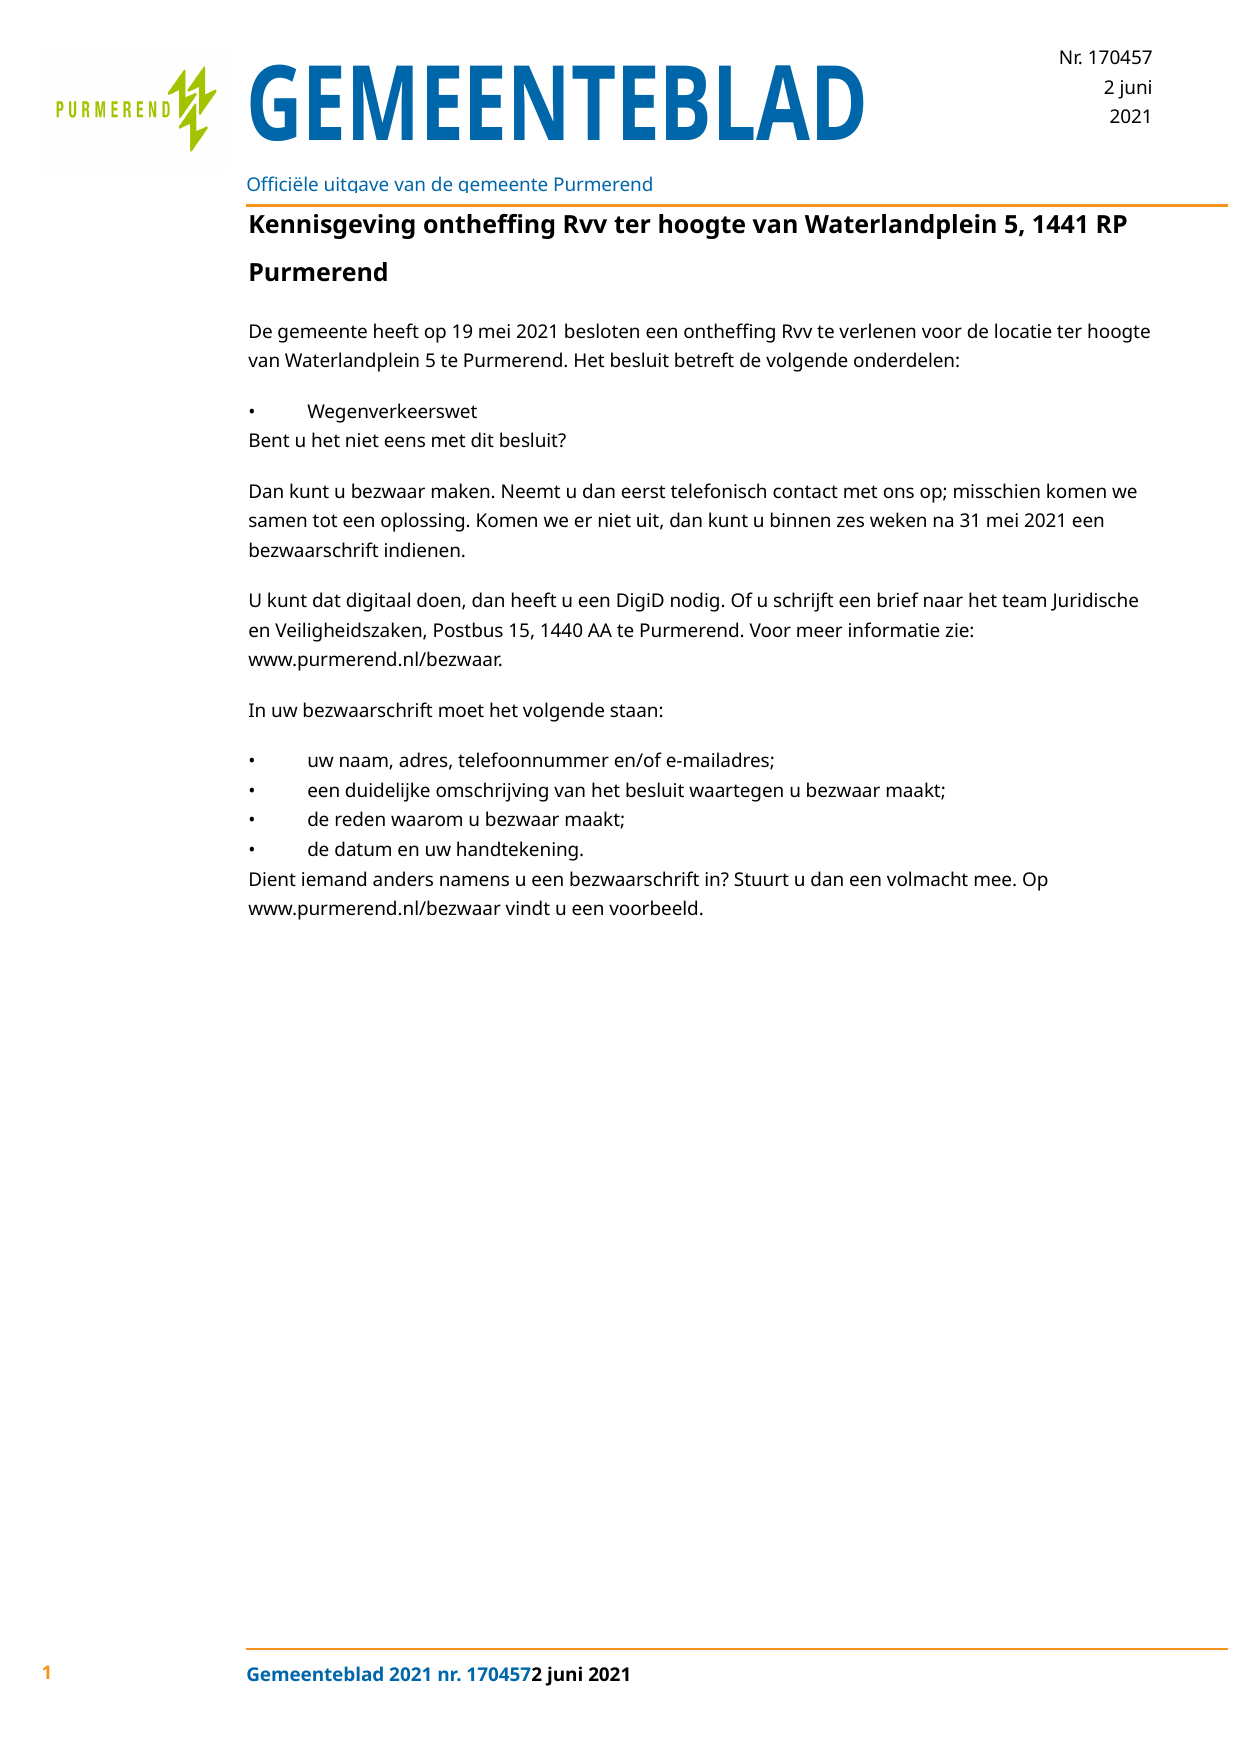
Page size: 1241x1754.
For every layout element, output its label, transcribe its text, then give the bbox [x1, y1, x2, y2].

text De gemeente heeft op 19 mei 2021 besloten een ontheffing Rvv te verlenen voor de locatie ter hoogte van Waterlandplein 5 te Purmerend. Het besluit betreft de volgende onderdelen: [248, 318, 1152, 373]
list de reden waarom u bezwaar maakt; [248, 807, 1152, 832]
text Kennisgeving ontheffing Rvv ter hoogte van Waterlandplein 5, 1441 RP Purmerend [248, 207, 1152, 288]
list een duidelijke omschrijving van het besluit waartegen u bezwaar maakt; [248, 777, 1152, 803]
list de datum en uw handtekening. [248, 836, 1152, 862]
text In uw bezwaarschrift moet het volgende staan: [248, 697, 1152, 723]
text Dient iemand anders namens u een bezwaarschrift in? Stuurt u dan een volmacht mee. Op www.purmerend.nl/bezwaar vindt u een voorbeeld. [248, 866, 1152, 921]
text Dan kunt u bezwaar maken. Neemt u dan eerst telefonisch contact met ons op; misschien komen we samen tot een oplossing. Komen we er niet uit, dan kunt u binnen zes weken na 31 mei 2021 een bezwaarschrift indienen. [248, 478, 1152, 563]
text U kunt dat digitaal doen, dan heeft u een DigiD nodig. Of u schrijft een brief naar het team Juridische en Veiligheidszaken, Postbus 15, 1440 AA te Purmerend. Voor meer informatie zie: www.purmerend.nl/bezwaar. [248, 587, 1152, 672]
list uw naam, adres, telefoonnummer en/of e-mailadres; [248, 747, 1152, 773]
picture [41, 47, 231, 172]
text Bent u het niet eens met dit besluit? [248, 427, 1152, 453]
list Wegenverkeerswet [248, 398, 1152, 424]
